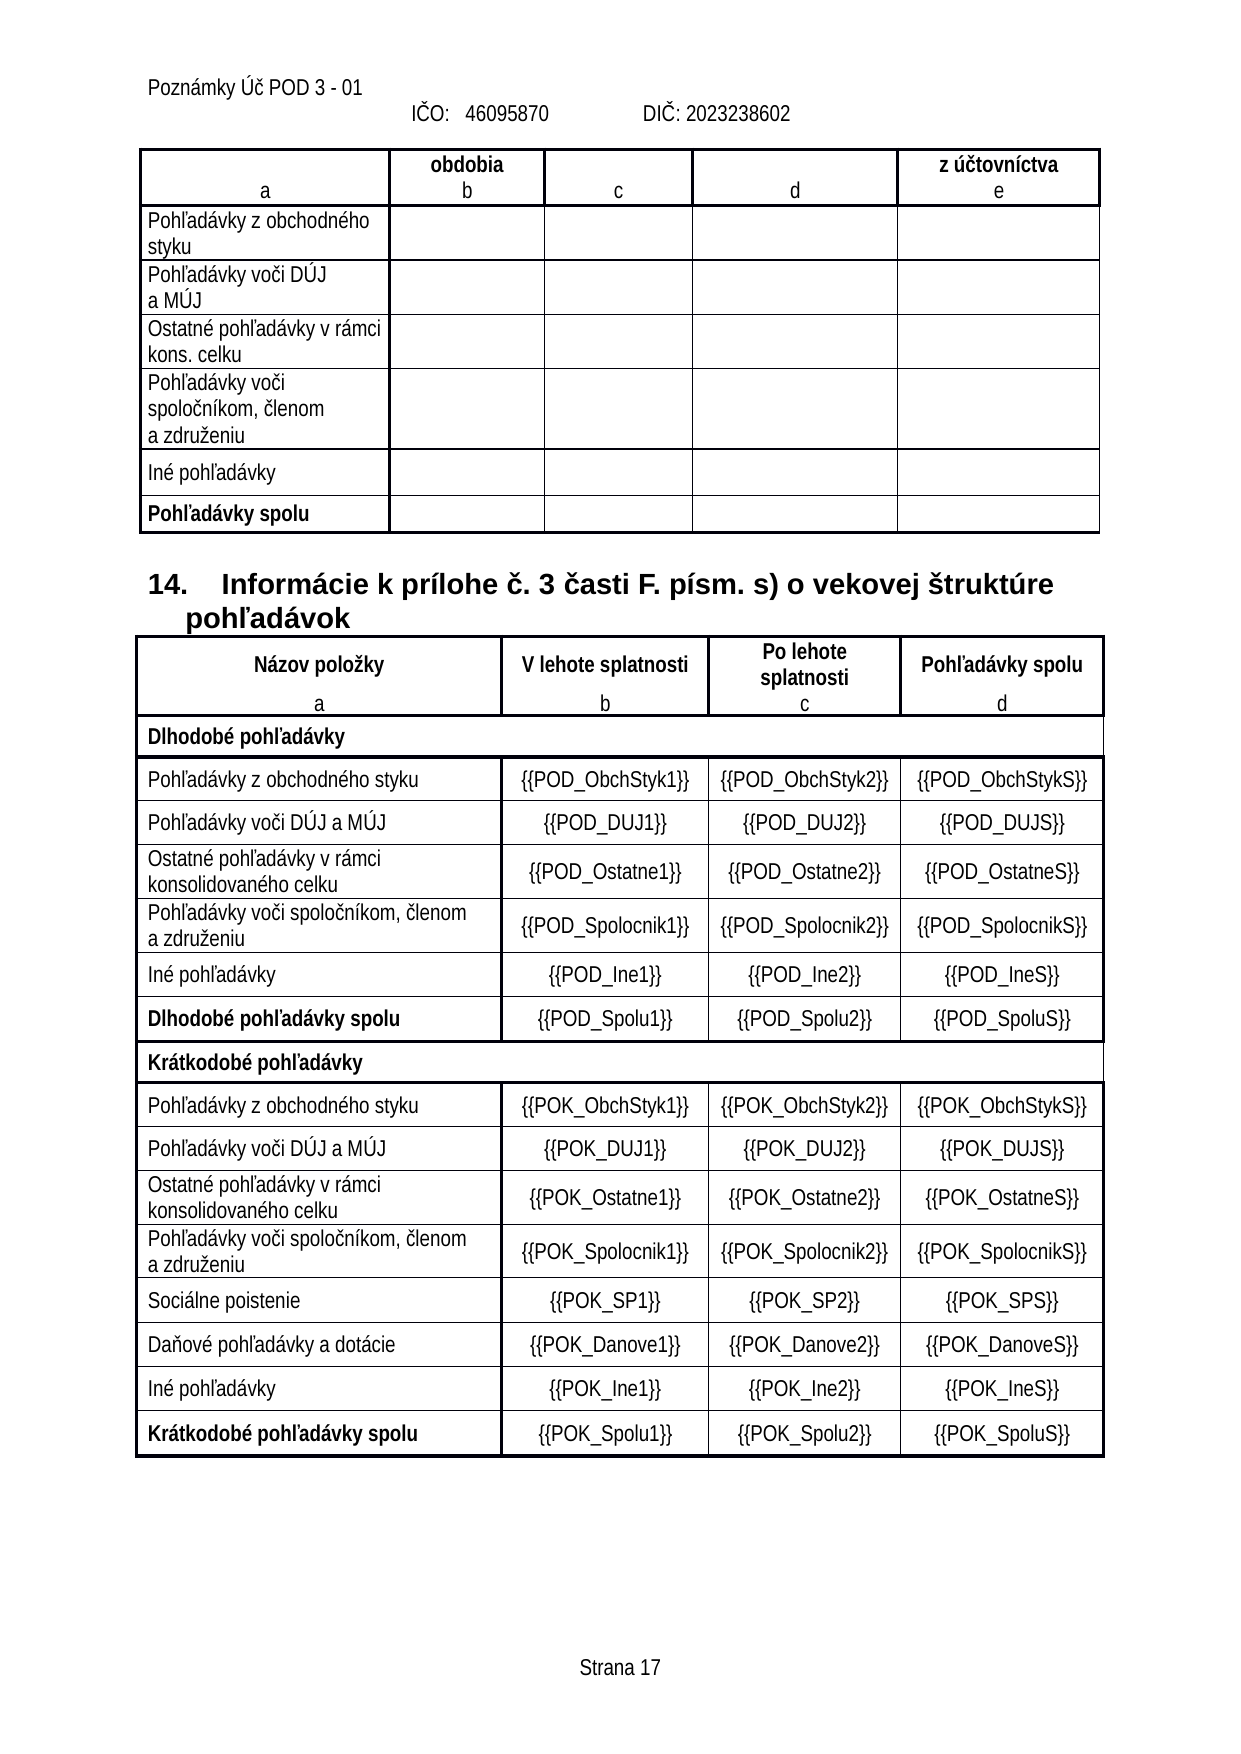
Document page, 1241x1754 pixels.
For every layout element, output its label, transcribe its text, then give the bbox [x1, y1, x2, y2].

table_cell {{POD_OstatneS}} [901, 845, 1102, 898]
table_cell Pohľadávky voči DÚJ a MÚJ [138, 1127, 500, 1170]
table_cell [391, 450, 544, 495]
table_cell Iné pohľadávky [138, 1367, 500, 1410]
table_cell Pohľadávky voči spoločníkom, členom a združeniu [138, 1225, 500, 1277]
table_cell {{POD_Ine2}} [709, 953, 900, 996]
table_cell [545, 369, 692, 448]
table_cell {{POK_Spolu1}} [503, 1411, 708, 1454]
table_cell {{POK_ObchStyk2}} [709, 1084, 900, 1126]
table_cell {{POK_SpolocnikS}} [901, 1225, 1102, 1277]
table_header Názov položky [138, 638, 500, 690]
table_cell {{POK_Ine2}} [709, 1367, 900, 1410]
table_cell [391, 261, 544, 314]
table_cell {{POK_Danove2}} [709, 1323, 900, 1366]
table_cell Daňové pohľadávky a dotácie [138, 1323, 500, 1366]
table_cell {{POD_IneS}} [901, 953, 1102, 996]
table_cell {{POK_DUJS}} [901, 1127, 1102, 1170]
table_cell {{POD_Spolu1}} [503, 997, 708, 1040]
table_cell b [391, 177, 543, 203]
table_cell Iné pohľadávky [142, 450, 388, 495]
table_header [142, 151, 388, 177]
table_cell c [546, 177, 691, 203]
table_cell [545, 450, 692, 495]
table_cell Pohľadávky z obchodného styku [142, 207, 388, 259]
table_cell {{POK_Spolocnik2}} [709, 1225, 900, 1277]
table_cell Pohľadávky voči DÚJ a MÚJ [142, 261, 388, 314]
table_cell {{POK_Danove1}} [503, 1323, 708, 1366]
table_cell [694, 151, 896, 177]
table_cell {{POD_Ine1}} [503, 953, 708, 996]
table_cell {{POD_DUJS}} [901, 801, 1102, 844]
table_cell {{POK_Ostatne1}} [503, 1171, 708, 1223]
table_cell Pohľadávky voči spoločníkom, členom a združeniu [142, 369, 388, 448]
table_cell [898, 369, 1099, 448]
table_cell obdobia [391, 151, 543, 177]
table_cell [391, 315, 544, 367]
table_cell [545, 315, 692, 367]
table_cell [693, 369, 897, 448]
table_cell {{POD_DUJ2}} [709, 801, 900, 844]
table_cell [898, 450, 1099, 495]
table_cell a [138, 690, 500, 714]
table_cell {{POK_SpoluS}} [901, 1411, 1102, 1454]
table_cell Dlhodobé pohľadávky spolu [138, 997, 500, 1040]
table_header Pohľadávky spolu [902, 638, 1102, 690]
table_cell Ostatné pohľadávky v rámci konsolidovaného celku [138, 845, 500, 898]
table_cell [898, 261, 1099, 314]
table_cell {{POK_Spolocnik1}} [503, 1225, 708, 1277]
table_cell {{POK_IneS}} [901, 1367, 1102, 1410]
table_cell {{POD_DUJ1}} [503, 801, 708, 844]
table_cell z účtovníctva [899, 151, 1098, 177]
table_cell Krátkodobé pohľadávky [138, 1043, 1103, 1081]
table_cell {{POD_Spolu2}} [709, 997, 900, 1040]
table_cell Pohľadávky voči DÚJ a MÚJ [138, 801, 500, 844]
table_cell {{POD_SpoluS}} [901, 997, 1102, 1040]
table_cell {{POK_SP1}} [503, 1278, 708, 1322]
table_cell {{POK_SPS}} [901, 1278, 1102, 1322]
table_cell b [503, 690, 707, 714]
table_cell {{POD_SpolocnikS}} [901, 899, 1102, 951]
table_cell {{POD_Ostatne2}} [709, 845, 900, 898]
table_cell [898, 496, 1099, 531]
table_cell {{POD_ObchStykS}} [901, 759, 1102, 799]
table_header Po lehote splatnosti [710, 638, 899, 690]
table_cell [546, 151, 691, 177]
table_cell {{POK_ObchStykS}} [901, 1084, 1102, 1126]
table_cell {{POK_ObchStyk1}} [503, 1084, 708, 1126]
table_cell {{POK_DUJ2}} [709, 1127, 900, 1170]
table_cell {{POD_ObchStyk1}} [503, 759, 708, 799]
table_cell {{POK_Spolu2}} [709, 1411, 900, 1454]
table_cell {{POK_SP2}} [709, 1278, 900, 1322]
table_cell [693, 450, 897, 495]
table_cell {{POD_ObchStyk2}} [709, 759, 900, 799]
table_cell d [694, 177, 896, 203]
table_cell [391, 496, 544, 531]
table_cell {{POK_DUJ1}} [503, 1127, 708, 1170]
table_cell Ostatné pohľadávky v rámci kons. celku [142, 315, 388, 367]
table_cell Sociálne poistenie [138, 1278, 500, 1322]
table_cell {{POK_Ostatne2}} [709, 1171, 900, 1223]
table_cell [693, 207, 897, 259]
table_cell [545, 261, 692, 314]
table_cell [693, 496, 897, 531]
table_cell Ostatné pohľadávky v rámci konsolidovaného celku [138, 1171, 500, 1223]
table_cell Iné pohľadávky [138, 953, 500, 996]
table_cell [545, 496, 692, 531]
table_cell [545, 207, 692, 259]
table_cell Dlhodobé pohľadávky [138, 717, 1103, 755]
table_cell {{POD_Ostatne1}} [503, 845, 708, 898]
table_cell {{POD_Spolocnik1}} [503, 899, 708, 951]
table_cell Pohľadávky voči spoločníkom, členom a združeniu [138, 899, 500, 951]
table_cell Pohľadávky z obchodného styku [138, 759, 500, 799]
table_cell Pohľadávky z obchodného styku [138, 1084, 500, 1126]
table_cell a [142, 177, 388, 203]
table_cell [693, 315, 897, 367]
table_cell [391, 207, 544, 259]
table_cell c [710, 690, 899, 714]
table_cell Krátkodobé pohľadávky spolu [138, 1411, 500, 1454]
table_header V lehote splatnosti [503, 638, 707, 690]
table_cell Pohľadávky spolu [142, 496, 388, 531]
table_cell {{POK_DanoveS}} [901, 1323, 1102, 1366]
table_cell {{POK_OstatneS}} [901, 1171, 1102, 1223]
table_cell {{POK_Ine1}} [503, 1367, 708, 1410]
title Informácie k prílohe č. 3 časti F. písm. s) o vekovej štruktúre pohľadávok [148, 567, 1092, 634]
table_cell [391, 369, 544, 448]
table_cell e [899, 177, 1098, 203]
table_cell {{POD_Spolocnik2}} [709, 899, 900, 951]
table_cell [898, 315, 1099, 367]
table_cell d [902, 690, 1102, 714]
table_cell [693, 261, 897, 314]
table_cell [898, 207, 1099, 259]
